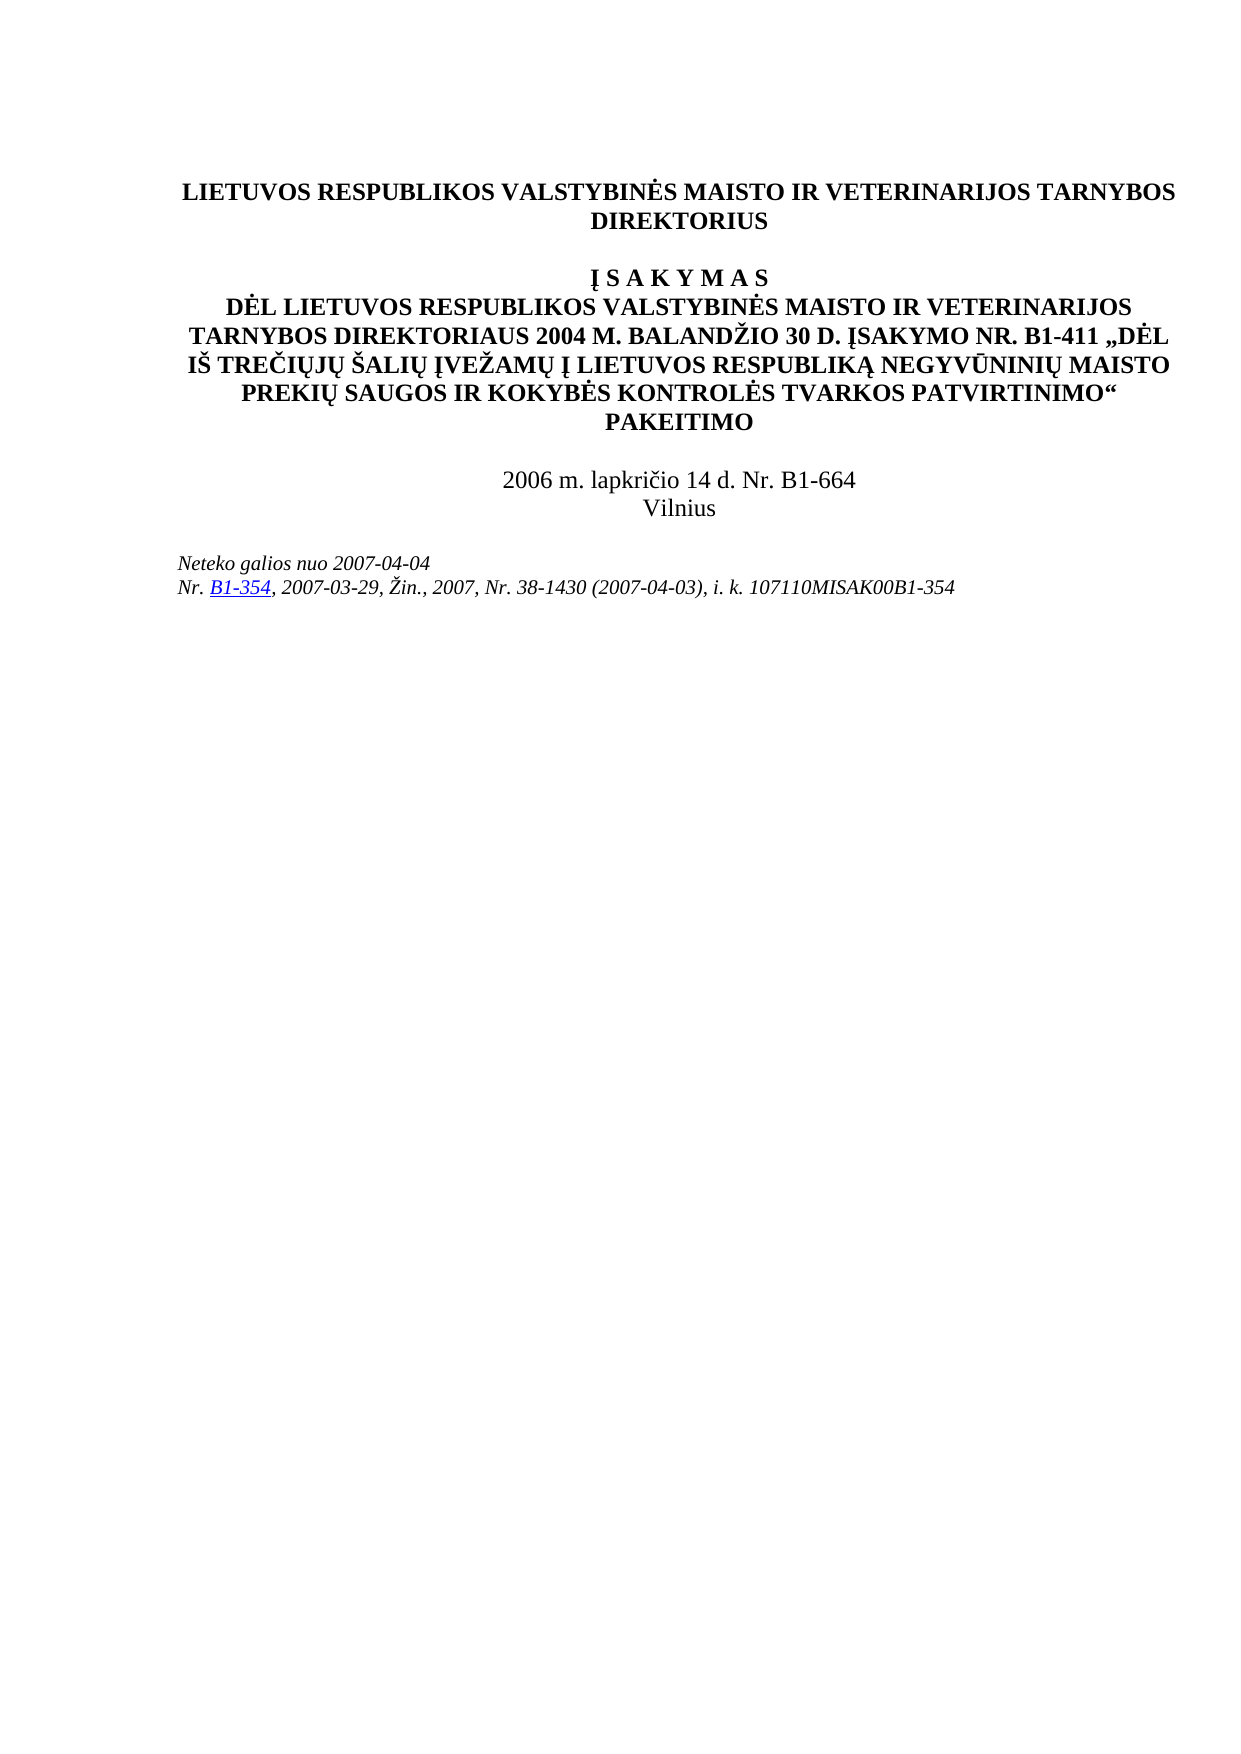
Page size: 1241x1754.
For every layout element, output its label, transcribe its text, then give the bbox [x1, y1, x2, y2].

text Į S A K Y M A S [177, 263, 1181, 292]
text DĖL LIETUVOS RESPUBLIKOS VALSTYBINĖS MAISTO IR VETERINARIJOS TARNYBOS DIREKTORIAUS 2004 M. BALANDŽIO 30 D. ĮSAKYMO NR. B1-411 „DĖL IŠ TREČIŲJŲ ŠALIŲ ĮVEŽAMŲ Į LIETUVOS RESPUBLIKĄ NEGYVŪNINIŲ MAISTO PREKIŲ SAUGOS IR KOKYBĖS KONTROLĖS TVARKOS PATVIRTINIMO“ PAKEITIMO [177, 292, 1181, 436]
text 2006 m. lapkričio 14 d. Nr. B1-664 [177, 465, 1181, 493]
text Neteko galios nuo 2007-04-04 [177, 551, 1181, 575]
text Nr. B1-354, 2007-03-29, Žin., 2007, Nr. 38-1430 (2007-04-03), i. k. 107110MISAK00B1-354 [177, 575, 1181, 599]
text Vilnius [177, 493, 1181, 522]
text LIETUVOS RESPUBLIKOS VALSTYBINĖS MAISTO IR VETERINARIJOS TARNYBOS DIREKTORIUS [177, 177, 1181, 235]
